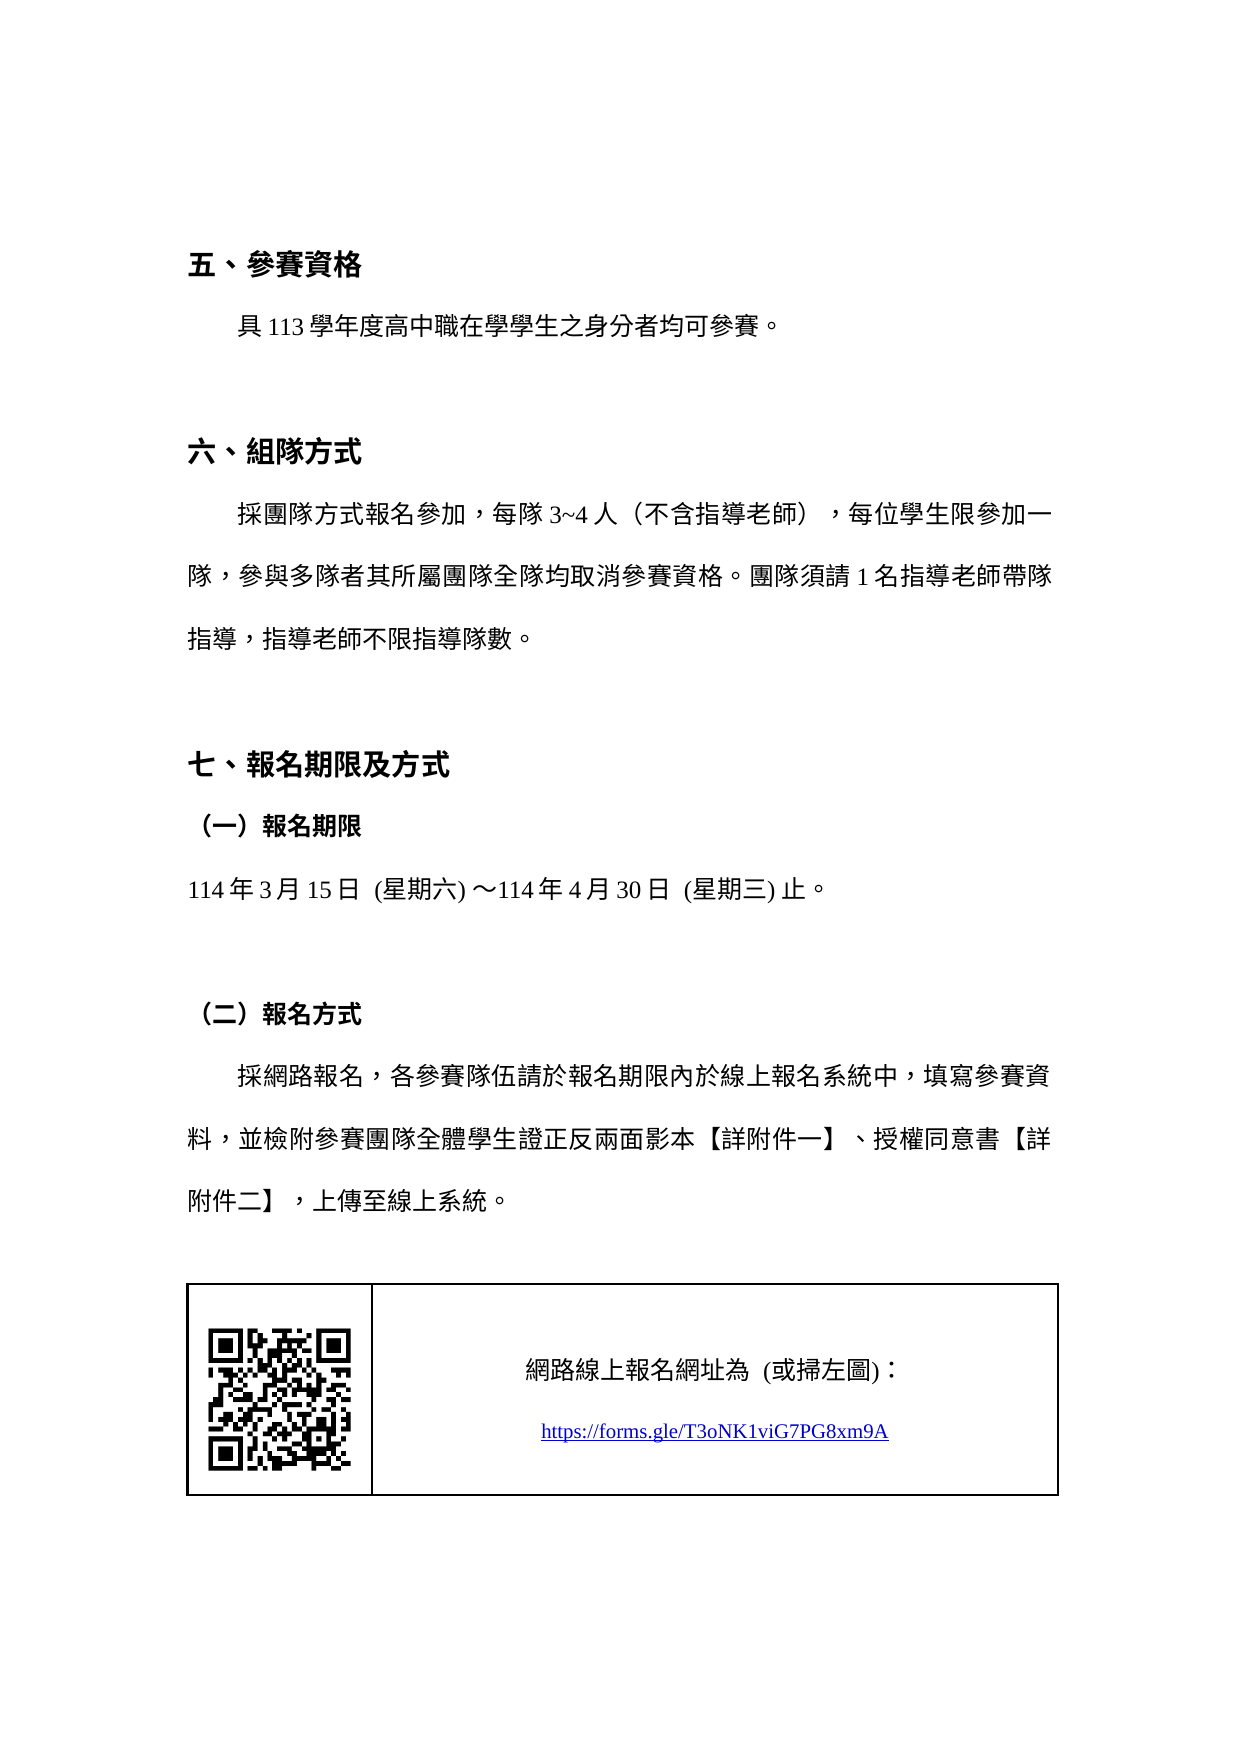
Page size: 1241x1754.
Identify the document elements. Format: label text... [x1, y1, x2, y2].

text 具113學年度高中職在學學生之身分者均可參賽。 [187, 283, 1053, 346]
text 採團隊方式報名參加，每隊3~4人（不含指導老師），每位學生限參加一隊，參與多隊者其所屬團隊全隊均取消參賽資格。團隊須請1名指導老師帶隊指導，指導老師不限指導隊數。 [187, 471, 1053, 658]
table_header 網路線上報名網址為 (或掃左圖)： https://forms.gle/T3oNK1viG7PG8xm9A [373, 1285, 1057, 1494]
text 五、參賽資格 [187, 221, 1053, 283]
text 114年3月15日 (星期六) ～114年4月30日 (星期三) 止。 [187, 846, 1053, 908]
table_header [189, 1285, 371, 1494]
text 採網路報名，各參賽隊伍請於報名期限內於線上報名系統中，填寫參賽資料，並檢附參賽團隊全體學生證正反兩面影本【詳附件一】、授權同意書【詳附件二】，上傳至線上系統。 [187, 1033, 1053, 1221]
text （一）報名期限 [187, 783, 1053, 846]
text 六、組隊方式 [187, 408, 1053, 471]
text （二）報名方式 [187, 971, 1053, 1033]
text 七、報名期限及方式 [187, 721, 1053, 783]
